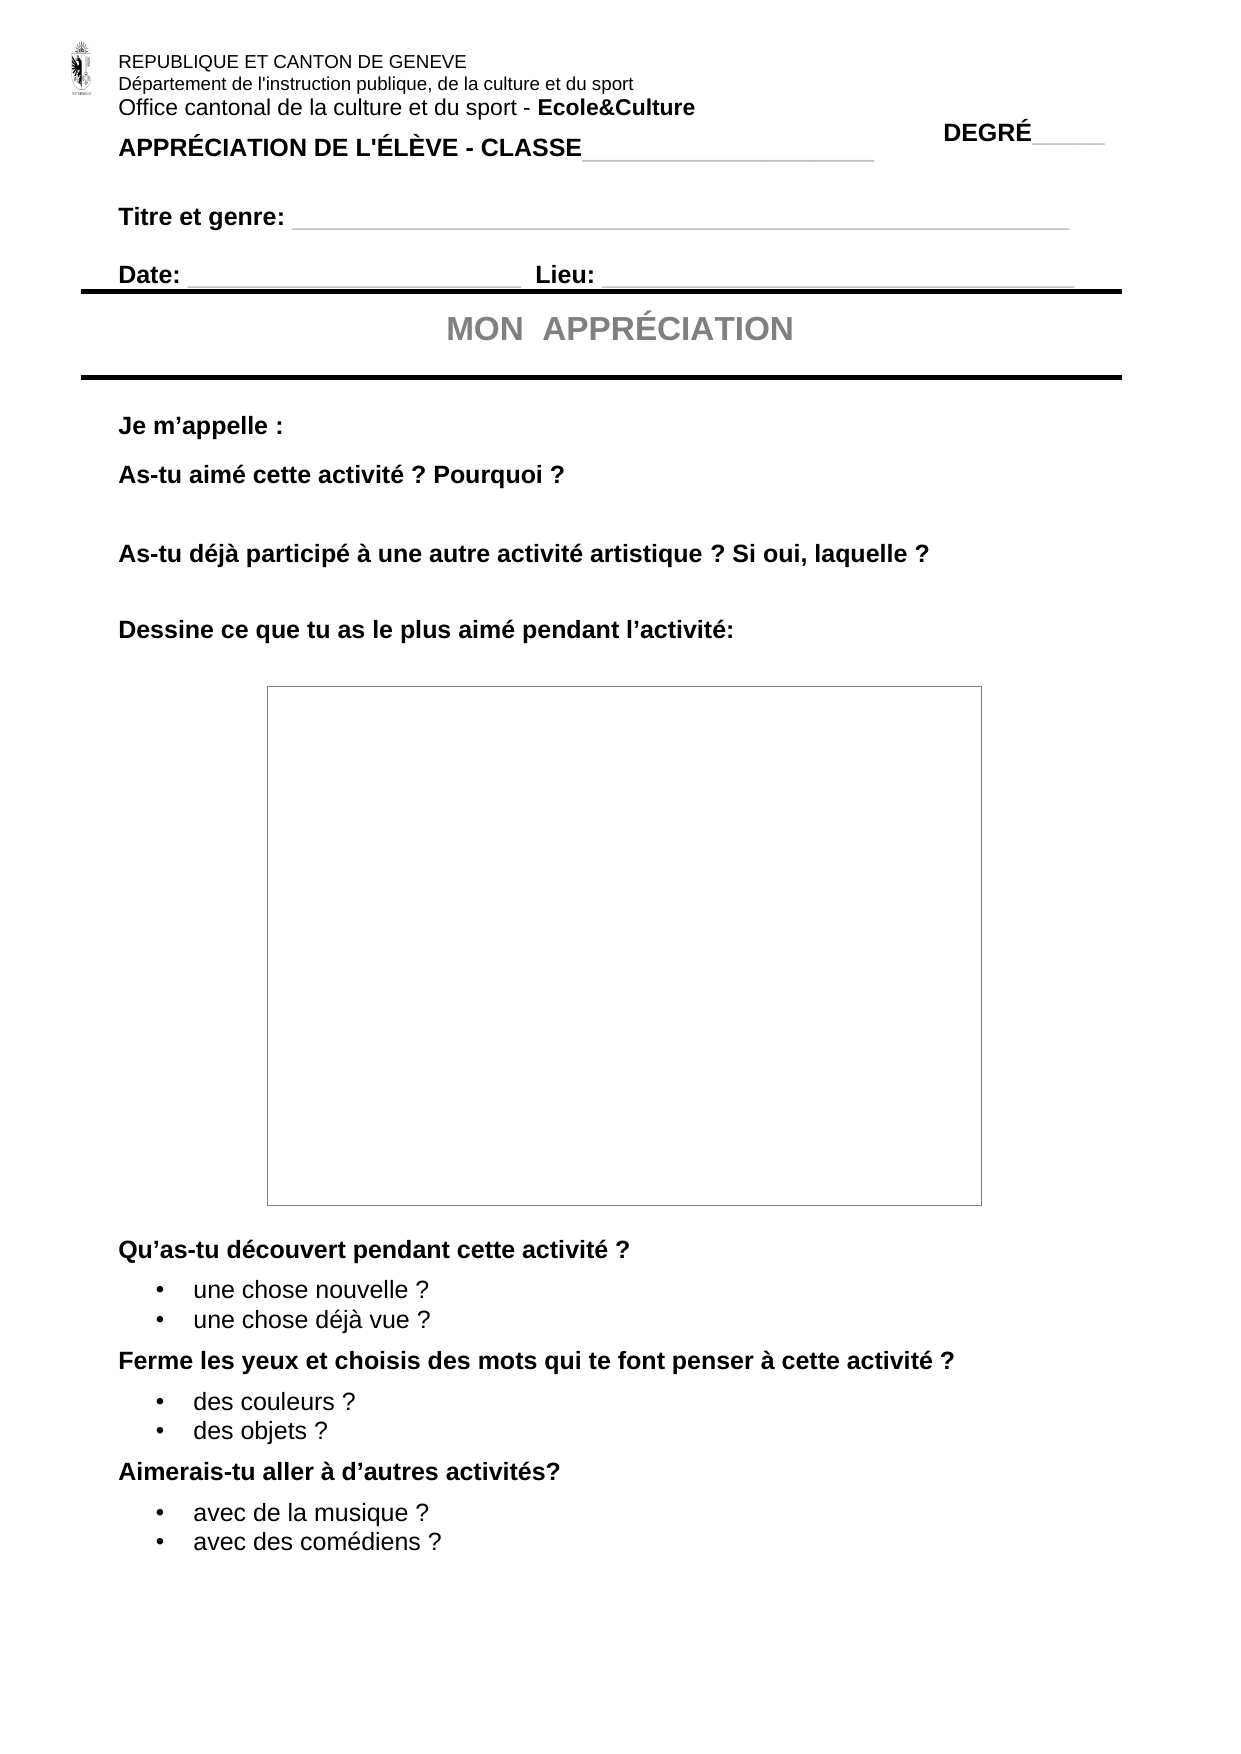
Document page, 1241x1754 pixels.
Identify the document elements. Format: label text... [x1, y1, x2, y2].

list avec des comédiens ? [156, 1527, 1122, 1556]
list avec de la musique ? [156, 1498, 1122, 1527]
picture [71, 41, 92, 97]
list des couleurs ? [156, 1387, 1122, 1416]
text MON APPRÉCIATION [81, 317, 1122, 346]
subtitle Date: ________________________ Lieu: __________________________________ [81, 260, 1122, 289]
subtitle Dessine ce que tu as le plus aimé pendant l’activité: [81, 611, 1122, 645]
subtitle Ferme les yeux et choisis des mots qui te font penser à cette activité ? [81, 1346, 1168, 1375]
table_header DEGRÉ______ [943, 32, 1108, 173]
subtitle As-tu déjà participé à une autre activité artistique ? Si oui, laquelle ? [81, 532, 1122, 570]
subtitle Aimerais-tu aller à d’autres activités? [81, 1457, 1122, 1486]
table_header republique et canton de geneve Département de l'instruction publique, de la culture et du sport Office cantonal de la culture et du sport - Ecole&Culture APPRÉCIATION DE L'ÉLÈVE - CLASSE__________________ [118, 32, 943, 173]
subtitle Qu’as-tu découvert pendant cette activité ? [81, 1235, 1122, 1264]
list une chose nouvelle ? [156, 1276, 1122, 1305]
subtitle Titre et genre: ________________________________________________________ [81, 202, 1122, 231]
subtitle As-tu aimé cette activité ? Pourquoi ? [81, 453, 1122, 491]
list une chose déjà vue ? [156, 1305, 1122, 1334]
table_header [44, 32, 118, 173]
list des objets ? [156, 1416, 1122, 1445]
table_header [268, 687, 981, 1204]
subtitle Je m’appelle : [81, 404, 1122, 441]
